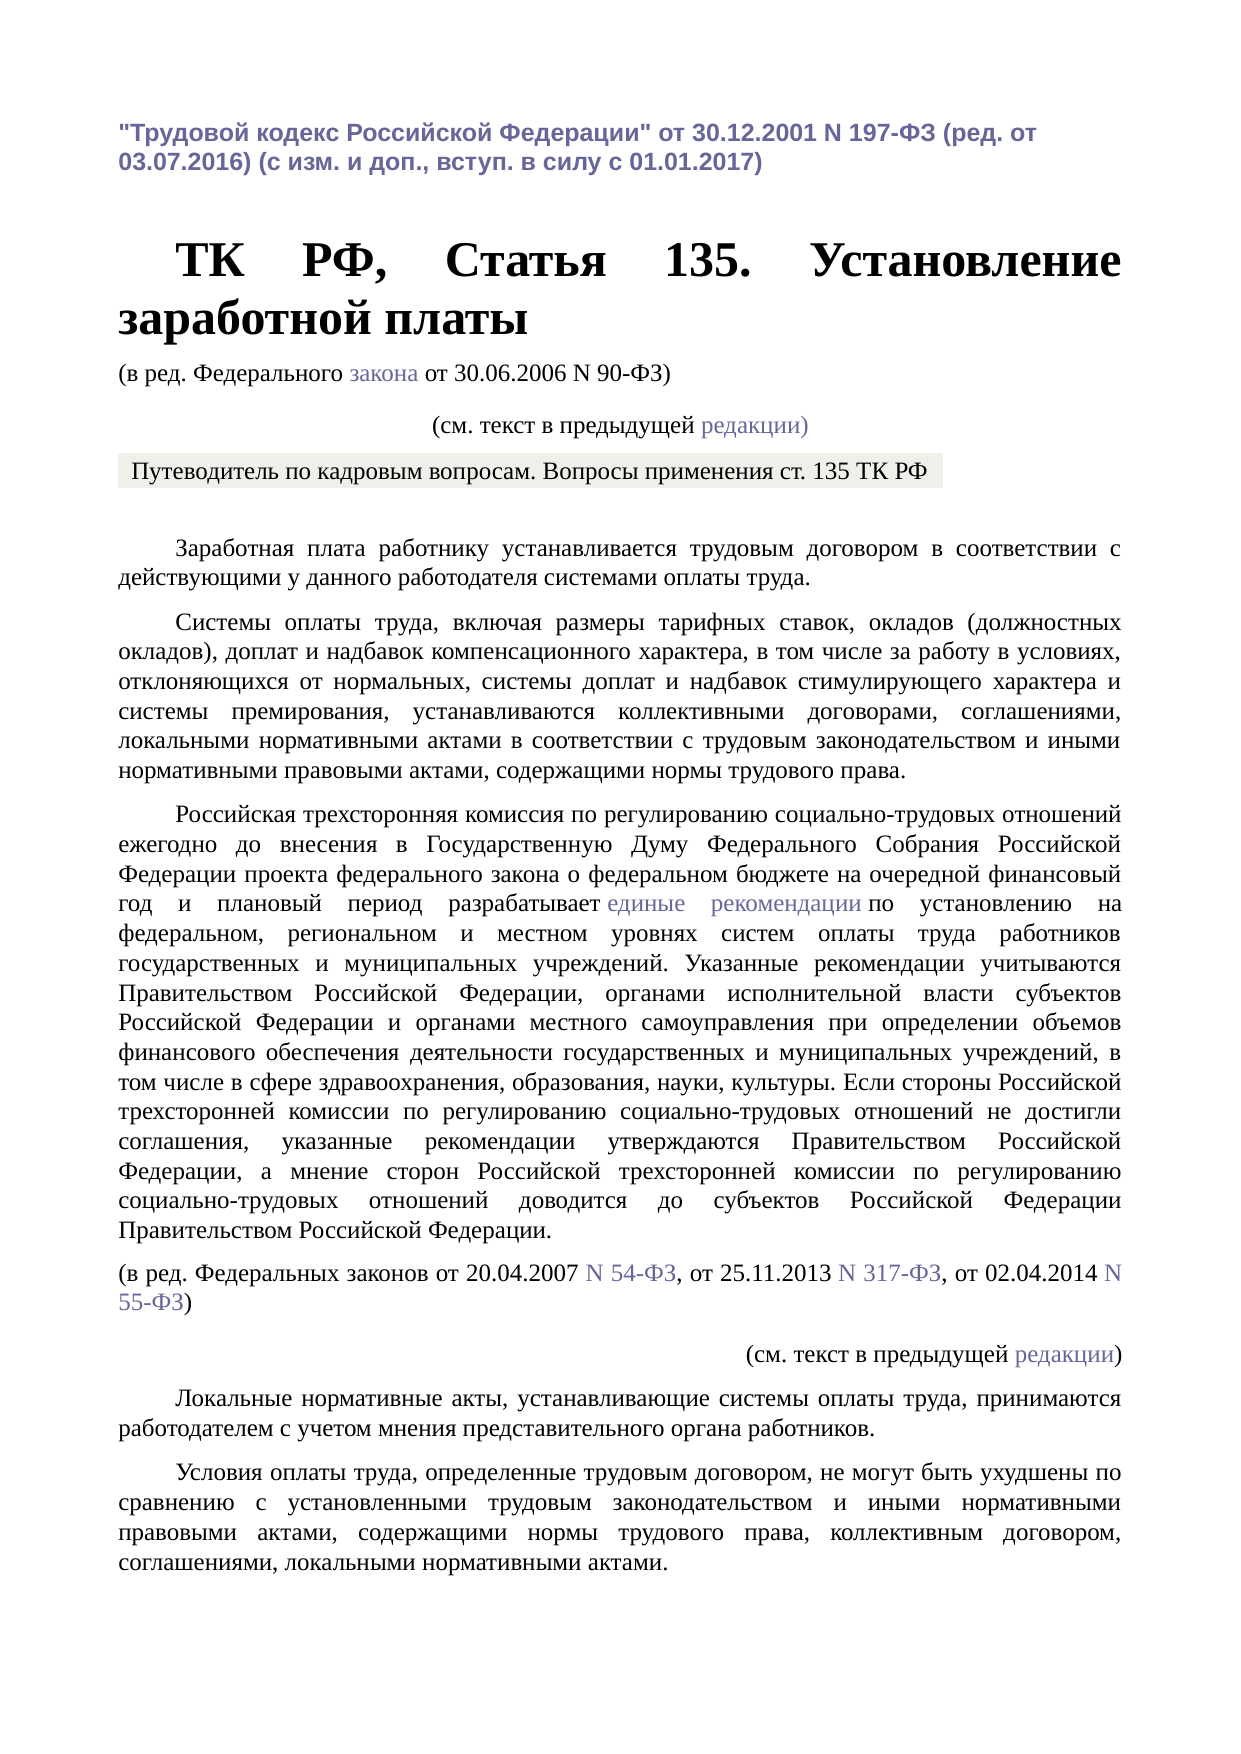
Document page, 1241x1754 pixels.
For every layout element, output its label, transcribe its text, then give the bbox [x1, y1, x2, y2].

text Российская трехсторонняя комиссия по регулированию социально-трудовых отношений ежегодно до внесения в Государственную Думу Федерального Собрания Российской Федерации проекта федерального закона о федеральном бюджете на очередной финансовый год и плановый период разрабатывает единые рекомендации по установлению на федеральном, региональном и местном уровнях систем оплаты труда работников государственных и муниципальных учреждений. Указанные рекомендации учитываются Правительством Российской Федерации, органами исполнительной власти субъектов Российской Федерации и органами местного самоуправления при определении объемов финансового обеспечения деятельности государственных и муниципальных учреждений, в том числе в сфере здравоохранения, образования, науки, культуры. Если стороны Российской трехсторонней комиссии по регулированию социально-трудовых отношений не достигли соглашения, указанные рекомендации утверждаются Правительством Российской Федерации, а мнение сторон Российской трехсторонней комиссии по регулированию социально-трудовых отношений доводится до субъектов Российской Федерации Правительством Российской Федерации. [118, 798, 1122, 1244]
text Системы оплаты труда, включая размеры тарифных ставок, окладов (должностных окладов), доплат и надбавок компенсационного характера, в том числе за работу в условиях, отклоняющихся от нормальных, системы доплат и надбавок стимулирующего характера и системы премирования, устанавливаются коллективными договорами, соглашениями, локальными нормативными актами в соответствии с трудовым законодательством и иными нормативными правовыми актами, содержащими нормы трудового права. [118, 606, 1122, 784]
text (см. текст в предыдущей редакции) [118, 1331, 1122, 1368]
text "Трудовой кодекс Российской Федерации" от 30.12.2001 N 197-ФЗ (ред. от 03.07.2016) (с изм. и доп., вступ. в силу с 01.01.2017) [118, 118, 1122, 176]
text Условия оплаты труда, определенные трудовым договором, не могут быть ухудшены по сравнению с установленными трудовым законодательством и иными нормативными правовыми актами, содержащими нормы трудового права, коллективным договором, соглашениями, локальными нормативными актами. [118, 1457, 1122, 1575]
subtitle ТК РФ, Статья 135. Установление заработной платы [118, 230, 1122, 345]
table_header Путеводитель по кадровым вопросам. Вопросы применения ст. 135 ТК РФ [131, 453, 943, 488]
text (см. текст в предыдущей редакции) [118, 401, 1122, 438]
text Заработная плата работнику устанавливается трудовым договором в соответствии с действующими у данного работодателя системами оплаты труда. [118, 532, 1122, 591]
text Локальные нормативные акты, устанавливающие системы оплаты труда, принимаются работодателем с учетом мнения представительного органа работников. [118, 1383, 1122, 1442]
text (в ред. Федеральных законов от 20.04.2007 N 54-ФЗ, от 25.11.2013 N 317-ФЗ, от 02.04.2014 N 55-ФЗ) [118, 1258, 1122, 1316]
table_header [118, 453, 131, 488]
text (в ред. Федерального закона от 30.06.2006 N 90-ФЗ) [118, 358, 1122, 386]
